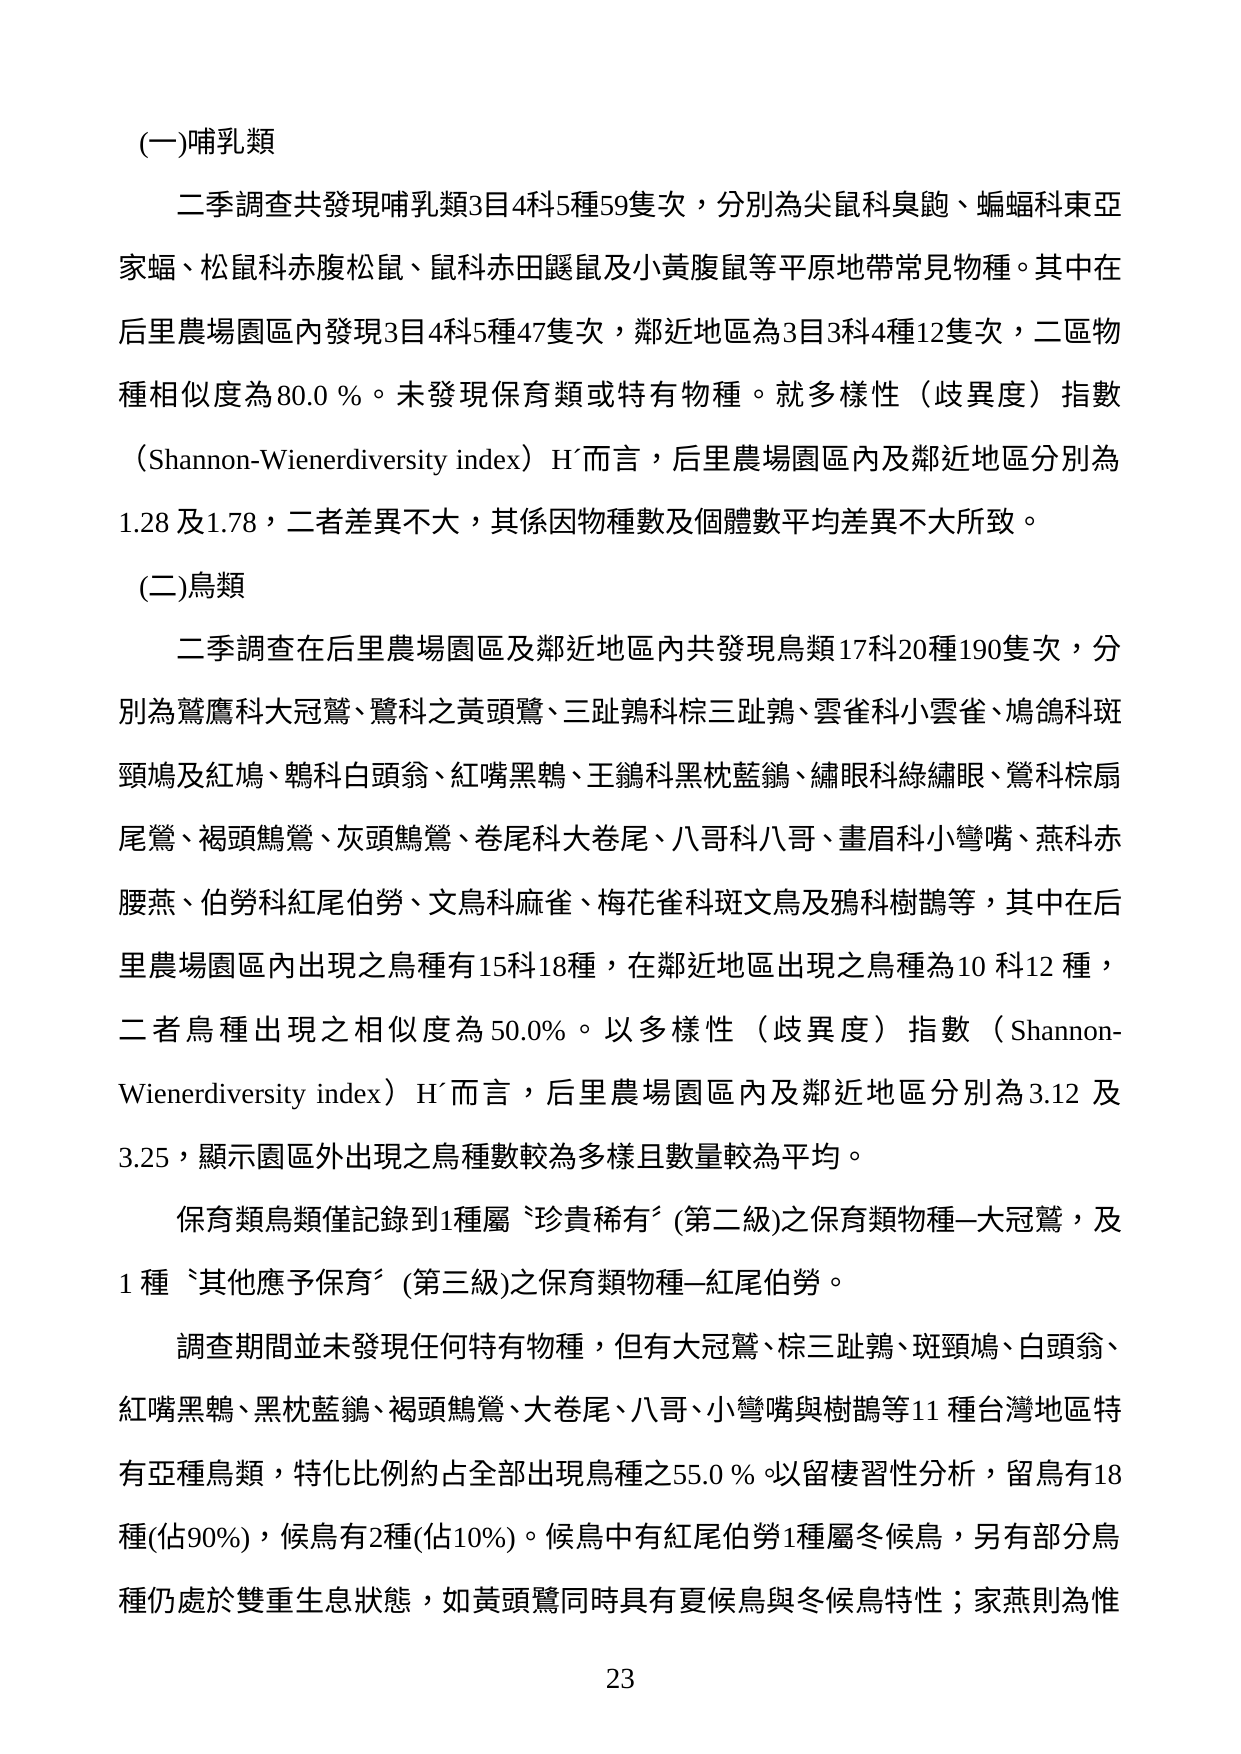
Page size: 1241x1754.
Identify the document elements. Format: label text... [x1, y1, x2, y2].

text 保育類鳥類僅記錄到1種屬〝珍貴稀有〞(第二級)之保育類物種─大冠鷲，及1 種〝其他應予保育〞(第三級)之保育類物種─紅尾伯勞。 [118, 1197, 1122, 1302]
text (一)哺乳類 [118, 118, 1122, 160]
text 二季調查共發現哺乳類3目4科5種59隻次，分別為尖鼠科臭鼩、蝙蝠科東亞家蝠、松鼠科赤腹松鼠、鼠科赤田鼷鼠及小黃腹鼠等平原地帶常見物種。其中在后里農場園區內發現3目4科5種47隻次，鄰近地區為3目3科4種12隻次，二區物種相似度為80.0 %。未發現保育類或特有物種。就多樣性（歧異度）指數（Shannon-Wienerdiversity index）H´而言，后里農場園區內及鄰近地區分別為1.28 及1.78，二者差異不大，其係因物種數及個體數平均差異不大所致。 [118, 182, 1122, 541]
text 二季調查在后里農場園區及鄰近地區內共發現鳥類17科20種190隻次，分別為鷲鷹科大冠鷲、鷺科之黃頭鷺、三趾鶉科棕三趾鶉、雲雀科小雲雀、鳩鴿科斑頸鳩及紅鳩、鵯科白頭翁、紅嘴黑鵯、王鶲科黑枕藍鶲、繡眼科綠繡眼、鶯科棕扇尾鶯、褐頭鷦鶯、灰頭鷦鶯、卷尾科大卷尾、八哥科八哥、畫眉科小彎嘴、燕科赤腰燕、伯勞科紅尾伯勞、文鳥科麻雀、梅花雀科斑文鳥及鴉科樹鵲等，其中在后里農場園區內出現之鳥種有15科18種，在鄰近地區出現之鳥種為10 科12 種，二者鳥種出現之相似度為50.0%。以多樣性（歧異度）指數（Shannon-Wienerdiversity index）H´而言，后里農場園區內及鄰近地區分別為3.12 及3.25，顯示園區外出現之鳥種數較為多樣且數量較為平均。 [118, 626, 1122, 1175]
text 調查期間並未發現任何特有物種，但有大冠鷲、棕三趾鶉、斑頸鳩、白頭翁、紅嘴黑鵯、黑枕藍鶲、褐頭鷦鶯、大卷尾、八哥、小彎嘴與樹鵲等11 種台灣地區特有亞種鳥類，特化比例約占全部出現鳥種之55.0 %。以留棲習性分析，留鳥有18種(佔90%)，候鳥有2種(佔10%)。候鳥中有紅尾伯勞1種屬冬候鳥，另有部分鳥種仍處於雙重生息狀態，如黃頭鷺同時具有夏候鳥與冬候鳥特性；家燕則為惟一調查發現之夏候鳥。由出現數量判定，后里農場園區內以麻雀、小雲雀及白頭翁為優勢種，鄰近地區則以麻雀、紅鳩及八哥為優勢種。 [118, 1323, 1122, 1619]
text (二)鳥類 [118, 562, 1122, 604]
